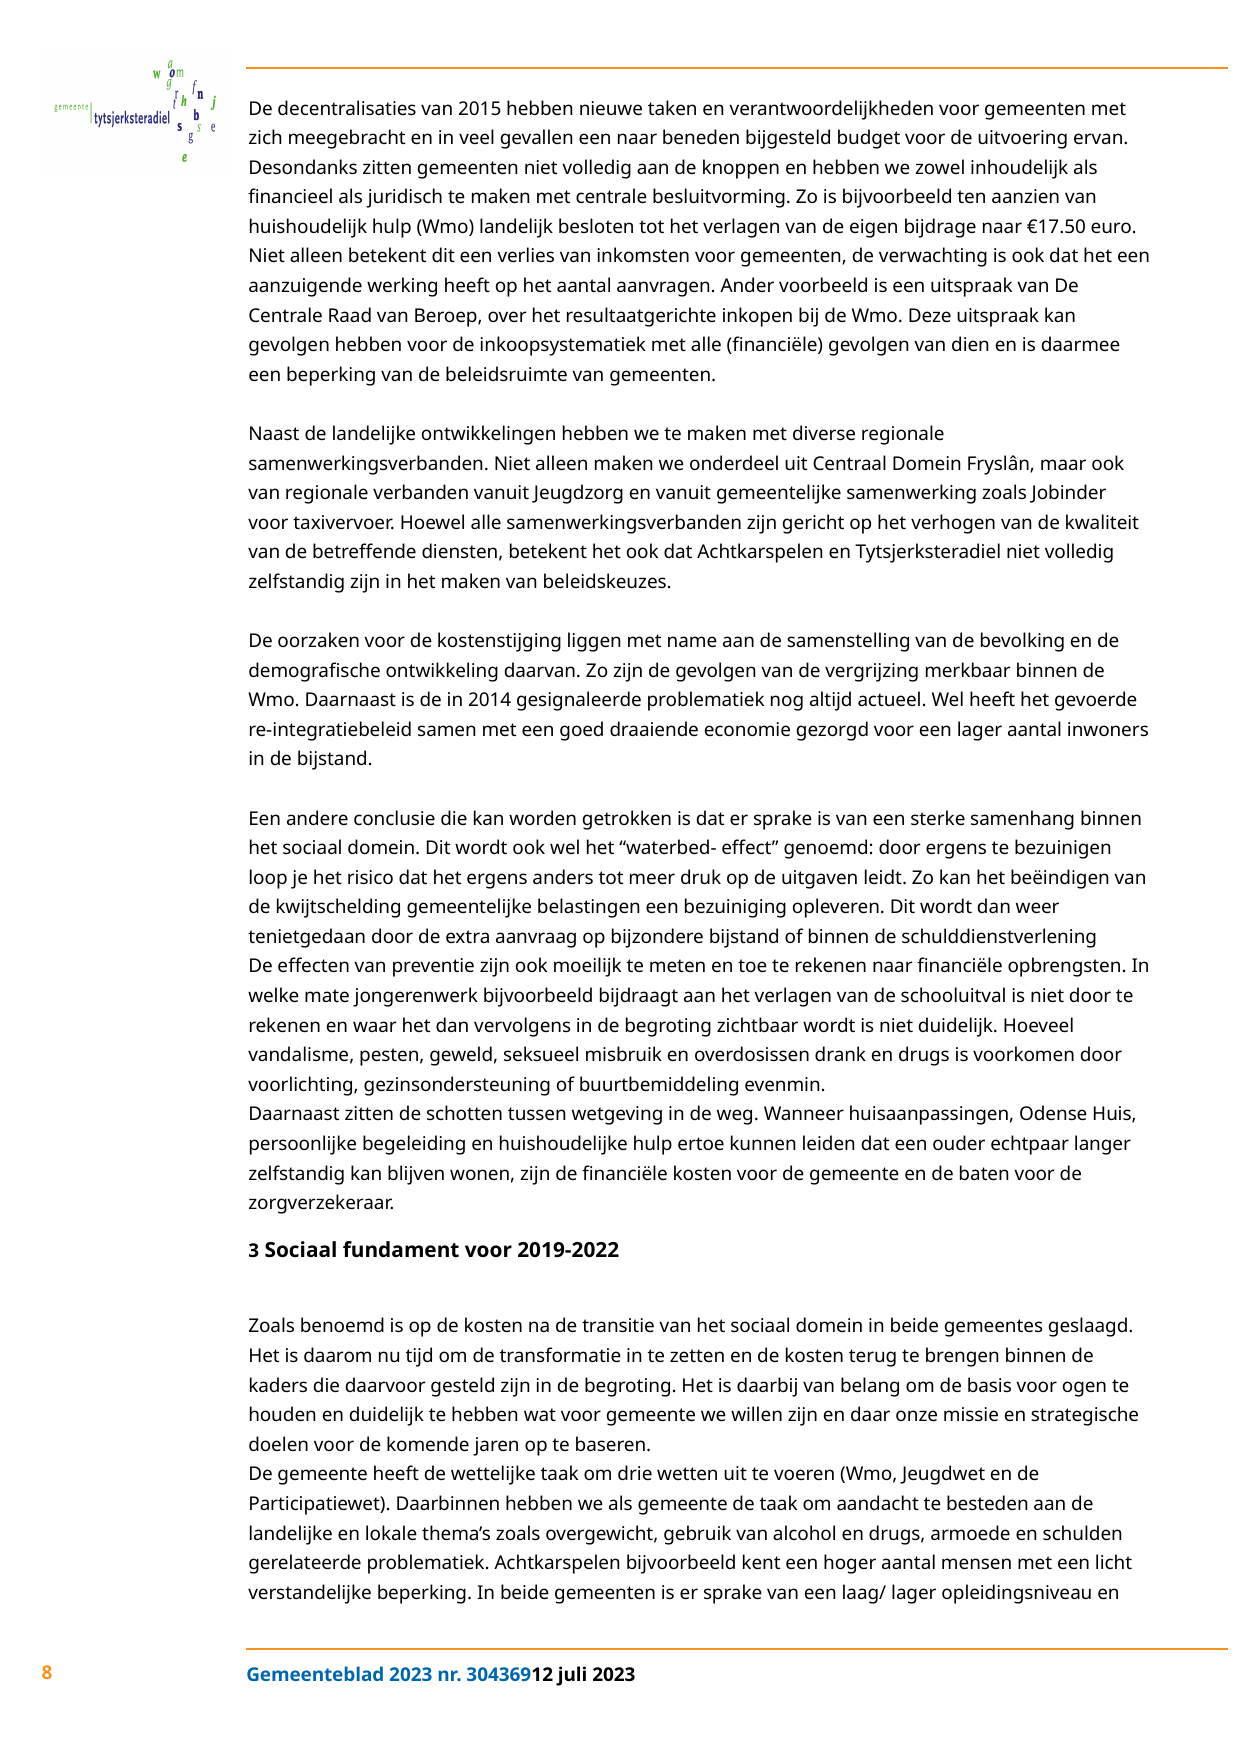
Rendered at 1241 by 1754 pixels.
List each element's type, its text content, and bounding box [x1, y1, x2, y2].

text huishoudelijk hulp (Wmo) landelijk besloten tot het verlagen van de eigen bijdrage naar €17.50 euro. Niet alleen betekent dit een verlies van inkomsten voor gemeenten, de verwachting is ook dat het een aanzuigende werking heeft op het aantal aanvragen. Ander voorbeeld is een uitspraak van De Centrale Raad van Beroep, over het resultaatgerichte inkopen bij de Wmo. Deze uitspraak kan gevolgen hebben voor de inkoopsystematiek met alle (financiële) gevolgen van dien en is daarmee een beperking van de beleidsruimte van gemeenten. [248, 213, 1152, 387]
text Naast de landelijke ontwikkelingen hebben we te maken met diverse regionale samenwerkingsverbanden. Niet alleen maken we onderdeel uit Centraal Domein Fryslân, maar ook van regionale verbanden vanuit Jeugdzorg en vanuit gemeentelijke samenwerking zoals Jobinder voor taxivervoer. Hoewel alle samenwerkingsverbanden zijn gericht op het verhogen van de kwaliteit van de betreffende diensten, betekent het ook dat Achtkarspelen en Tytsjerksteradiel niet volledig zelfstandig zijn in het maken van beleidskeuzes. [248, 420, 1152, 594]
text Zoals benoemd is op de kosten na de transitie van het sociaal domein in beide gemeentes geslaagd. Het is daarom nu tijd om de transformatie in te zetten en de kosten terug te brengen binnen de kaders die daarvoor gesteld zijn in de begroting. Het is daarbij van belang om de basis voor ogen te houden en duidelijk te hebben wat voor gemeente we willen zijn en daar onze missie en strategische doelen voor de komende jaren op te baseren. [248, 1313, 1152, 1457]
text 3 Sociaal fundament voor 2019-2022 [248, 1235, 1152, 1263]
picture [41, 47, 231, 172]
text Daarnaast zitten de schotten tussen wetgeving in de weg. Wanneer huisaanpassingen, Odense Huis, persoonlijke begeleiding en huishoudelijke hulp ertoe kunnen leiden dat een ouder echtpaar langer zelfstandig kan blijven wonen, zijn de financiële kosten voor de gemeente en de baten voor de zorgverzekeraar. [248, 1101, 1152, 1215]
text De decentralisaties van 2015 hebben nieuwe taken en verantwoordelijkheden voor gemeenten met zich meegebracht en in veel gevallen een naar beneden bijgesteld budget voor de uitvoering ervan. Desondanks zitten gemeenten niet volledig aan de knoppen en hebben we zowel inhoudelijk als financieel als juridisch te maken met centrale besluitvorming. Zo is bijvoorbeeld ten aanzien van [248, 95, 1152, 209]
text De oorzaken voor de kostenstijging liggen met name aan de samenstelling van de bevolking en de demografische ontwikkeling daarvan. Zo zijn de gevolgen van de vergrijzing merkbaar binnen de Wmo. Daarnaast is de in 2014 gesignaleerde problematiek nog altijd actueel. Wel heeft het gevoerde re-integratiebeleid samen met een goed draaiende economie gezorgd voor een lager aantal inwoners in de bijstand. [248, 627, 1152, 771]
text Een andere conclusie die kan worden getrokken is dat er sprake is van een sterke samenhang binnen het sociaal domein. Dit wordt ook wel het “waterbed- effect” genoemd: door ergens te bezuinigen loop je het risico dat het ergens anders tot meer druk op de uitgaven leidt. Zo kan het beëindigen van de kwijtschelding gemeentelijke belastingen een bezuiniging opleveren. Dit wordt dan weer tenietgedaan door de extra aanvraag op bijzondere bijstand of binnen de schulddienstverlening [248, 805, 1152, 949]
text De effecten van preventie zijn ook moeilijk te meten en toe te rekenen naar financiële opbrengsten. In welke mate jongerenwerk bijvoorbeeld bijdraagt aan het verlagen van de schooluitval is niet door te rekenen en waar het dan vervolgens in de begroting zichtbaar wordt is niet duidelijk. Hoeveel vandalisme, pesten, geweld, seksueel misbruik en overdosissen drank en drugs is voorkomen door voorlichting, gezinsondersteuning of buurtbemiddeling evenmin. [248, 953, 1152, 1097]
text De gemeente heeft de wettelijke taak om drie wetten uit te voeren (Wmo, Jeugdwet en de Participatiewet). Daarbinnen hebben we als gemeente de taak om aandacht te besteden aan de landelijke en lokale thema’s zoals overgewicht, gebruik van alcohol en drugs, armoede en schulden gerelateerde problematiek. Achtkarspelen bijvoorbeeld kent een hoger aantal mensen met een licht verstandelijke beperking. In beide gemeenten is er sprake van een laag/ lager opleidingsniveau en [248, 1461, 1152, 1605]
